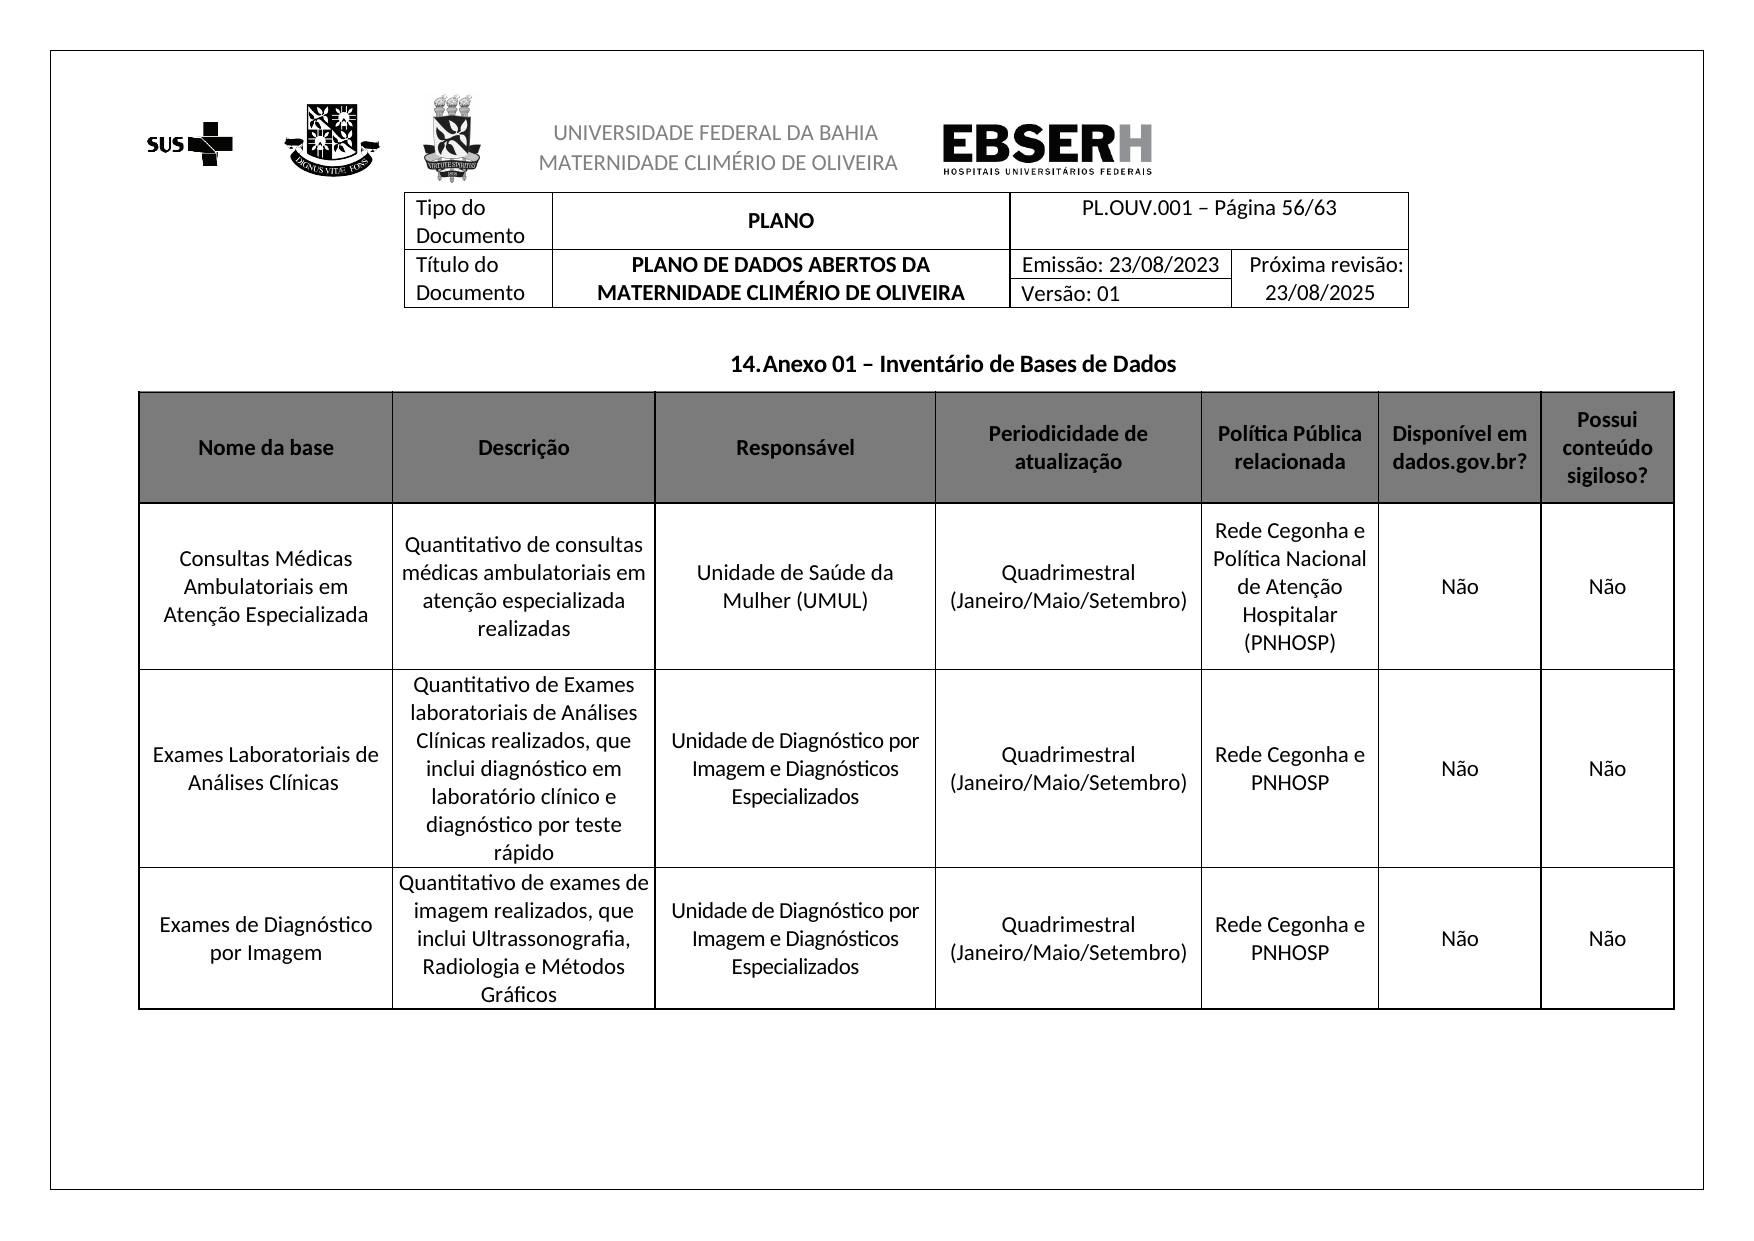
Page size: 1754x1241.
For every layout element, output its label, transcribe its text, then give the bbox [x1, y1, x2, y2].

table_cell Quantitativo de exames de imagem realizados, que inclui Ultrassonografia, Radiologia e Métodos Gráficos [393, 868, 654, 1008]
table_header Disponível em dados.gov.br? [1379, 393, 1540, 502]
table_cell Não [1542, 868, 1673, 1008]
table_cell Quantitativo de consultas médicas ambulatoriais em atenção especializada realizadas [393, 504, 654, 669]
table_cell Não [1379, 868, 1540, 1008]
table_cell Exames Laboratoriais de Análises Clínicas [140, 670, 392, 866]
table_cell Quantitativo de Exames laboratoriais de Análises Clínicas realizados, que inclui diagnóstico em laboratório clínico e diagnóstico por teste rápido [393, 670, 654, 866]
table_header Responsável [656, 393, 935, 502]
table_cell Unidade de Diagnóstico por Imagem e Diagnósticos Especializados [656, 868, 935, 1008]
table_cell Rede Cegonha e PNHOSP [1202, 670, 1378, 866]
table_header Descrição [393, 393, 654, 502]
table_cell Rede Cegonha e Política Nacional de Atenção Hospitalar (PNHOSP) [1202, 504, 1378, 669]
table_header Periodicidade de atualização [936, 393, 1201, 502]
subtitle Anexo 01 – Inventário de Bases de Dados [241, 348, 1665, 379]
table_cell Quadrimestral (Janeiro/Maio/Setembro) [936, 868, 1201, 1008]
table_cell Unidade de Diagnóstico por Imagem e Diagnósticos Especializados [656, 670, 935, 866]
table_cell Consultas Médicas Ambulatoriais em Atenção Especializada [140, 504, 392, 669]
table_cell Rede Cegonha e PNHOSP [1202, 868, 1378, 1008]
table_cell Quadrimestral (Janeiro/Maio/Setembro) [936, 504, 1201, 669]
table_header Política Pública relacionada [1202, 393, 1378, 502]
table_header Nome da base [140, 393, 392, 502]
table_cell Unidade de Saúde da Mulher (UMUL) [656, 504, 935, 669]
table_cell Não [1542, 670, 1673, 866]
table_cell Não [1379, 504, 1540, 669]
table_header Possui conteúdo sigiloso? [1542, 393, 1673, 502]
table_cell Não [1542, 504, 1673, 669]
table_cell Exames de Diagnóstico por Imagem [140, 868, 392, 1008]
table_cell Quadrimestral (Janeiro/Maio/Setembro) [936, 670, 1201, 866]
table_cell Não [1379, 670, 1540, 866]
